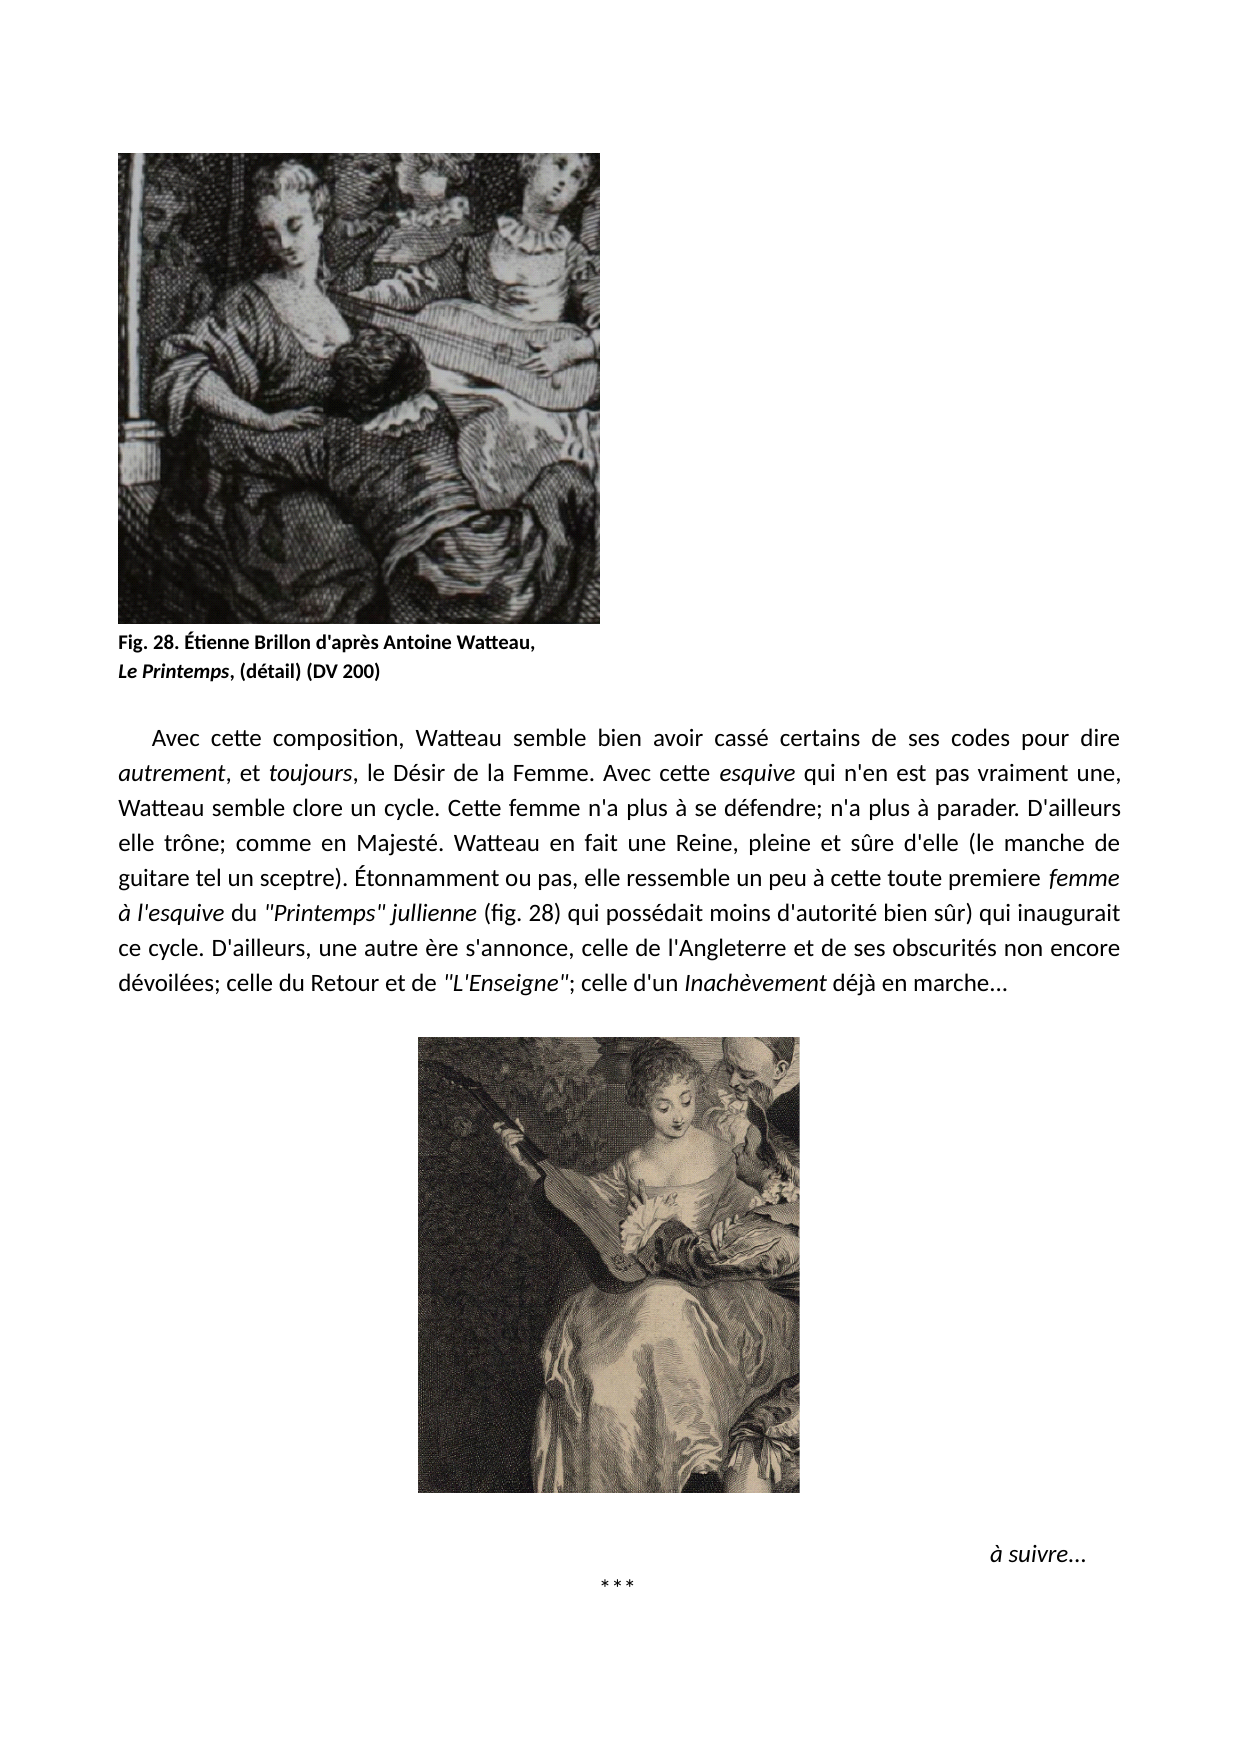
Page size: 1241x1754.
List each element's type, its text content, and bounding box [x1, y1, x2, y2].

text Fig. 28. Étienne Brillon d'après Antoine Watteau, [118, 629, 1122, 654]
text *** [118, 1573, 1122, 1604]
text Avec cette composition, Watteau semble bien avoir cassé certains de ses codes pour dire autrement, et toujours, le Désir de la Femme. Avec cette esquive qui n'en est pas vraiment une, Watteau semble clore un cycle. Cette femme n'a plus à se défendre; n'a plus à parader. D'ailleurs elle trône; comme en Majesté. Watteau en fait une Reine, pleine et sûre d'elle (le manche de guitare tel un sceptre). Étonnamment ou pas, elle ressemble un peu à cette toute premiere femme à l'esquive du "Printemps" jullienne (fig. 28) qui possédait moins d'autorité bien sûr) qui inaugurait ce cycle. D'ailleurs, une autre ère s'annonce, celle de l'Angleterre et de ses obscurités non encore dévoilées; celle du Retour et de "L'Enseigne"; celle d'un Inachèvement déjà en marche... [118, 722, 1122, 998]
text Le Printemps, (détail) (DV 200) [118, 658, 1122, 683]
text à suivre... [118, 1538, 1122, 1569]
